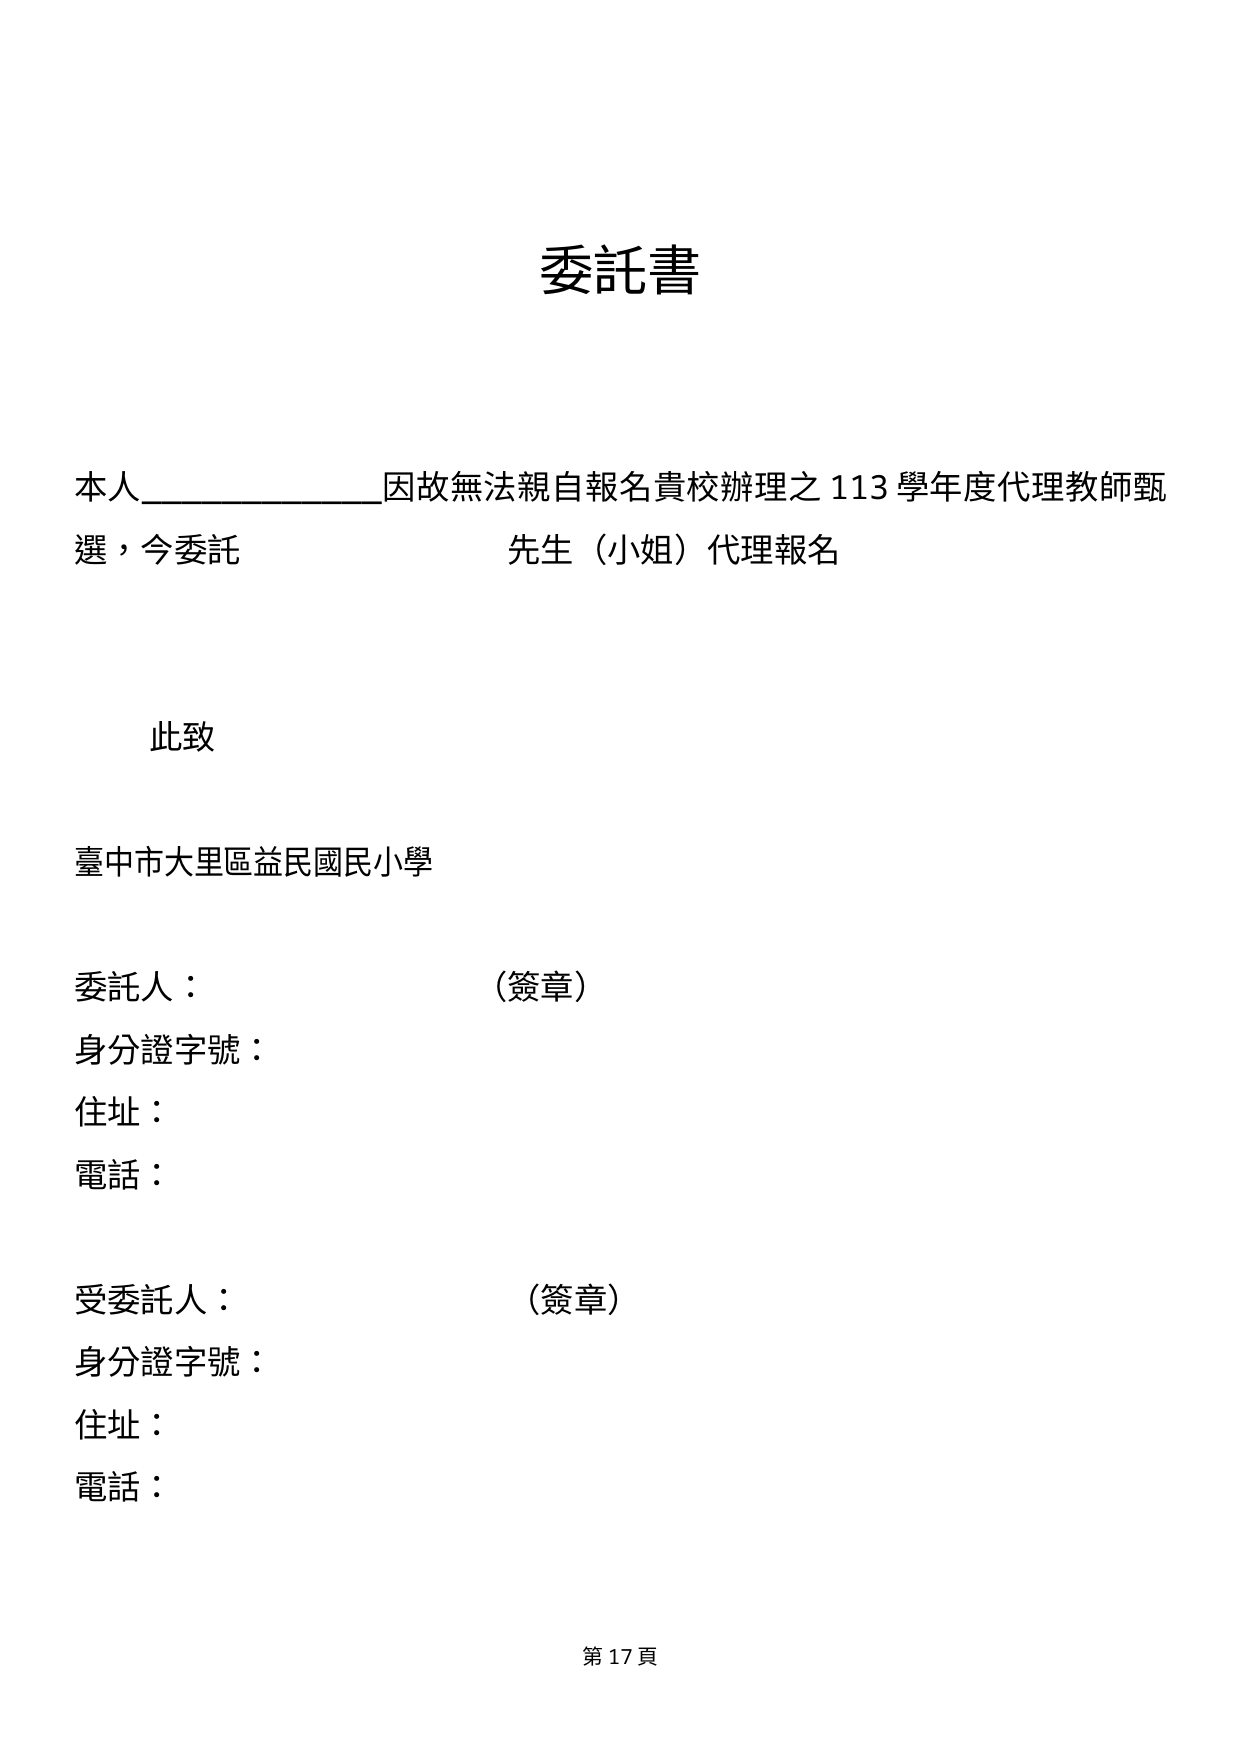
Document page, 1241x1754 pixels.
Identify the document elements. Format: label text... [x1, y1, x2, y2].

text 住址： [74, 1068, 1166, 1131]
text 委託書 [74, 193, 1166, 318]
text 身分證字號： [74, 1006, 1166, 1068]
text 電話： [74, 1443, 1166, 1506]
text 本人____________因故無法親自報名貴校辦理之113學年度代理教師甄選，今委託 先生（小姐）代理報名 [74, 443, 1166, 568]
text 委託人： （簽章） [74, 943, 1166, 1006]
text 電話： [74, 1131, 1166, 1193]
text 身分證字號： [74, 1318, 1166, 1381]
text 住址： [74, 1381, 1166, 1443]
text 受委託人： （簽章） [74, 1256, 1166, 1318]
text 臺中市大里區益民國民小學 [74, 818, 1166, 881]
text 此致 [74, 693, 1166, 756]
